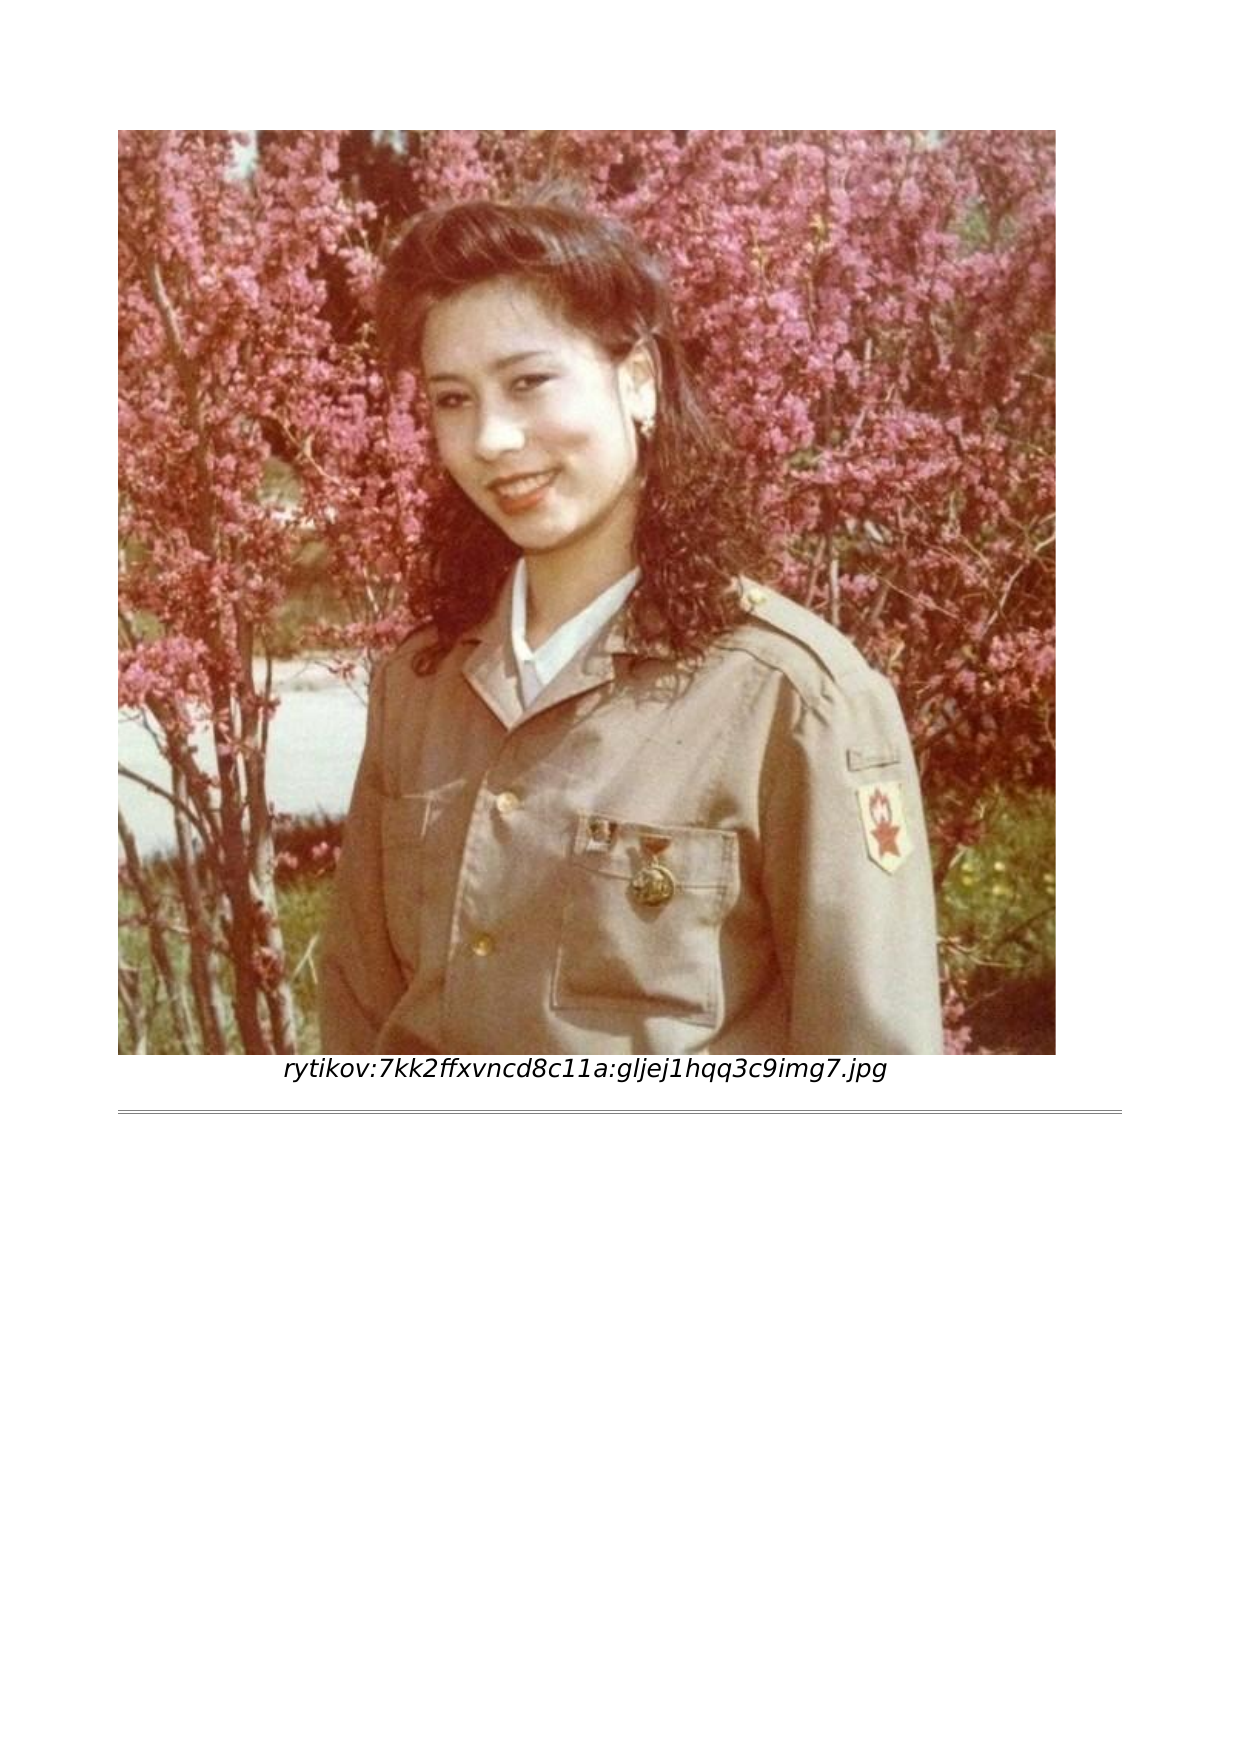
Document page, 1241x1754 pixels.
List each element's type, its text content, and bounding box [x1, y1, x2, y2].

text rytikov:7kk2ffxvncd8c11a:gljej1hqq3c9img7.jpg [118, 1055, 1056, 1083]
picture [118, 130, 1056, 1055]
